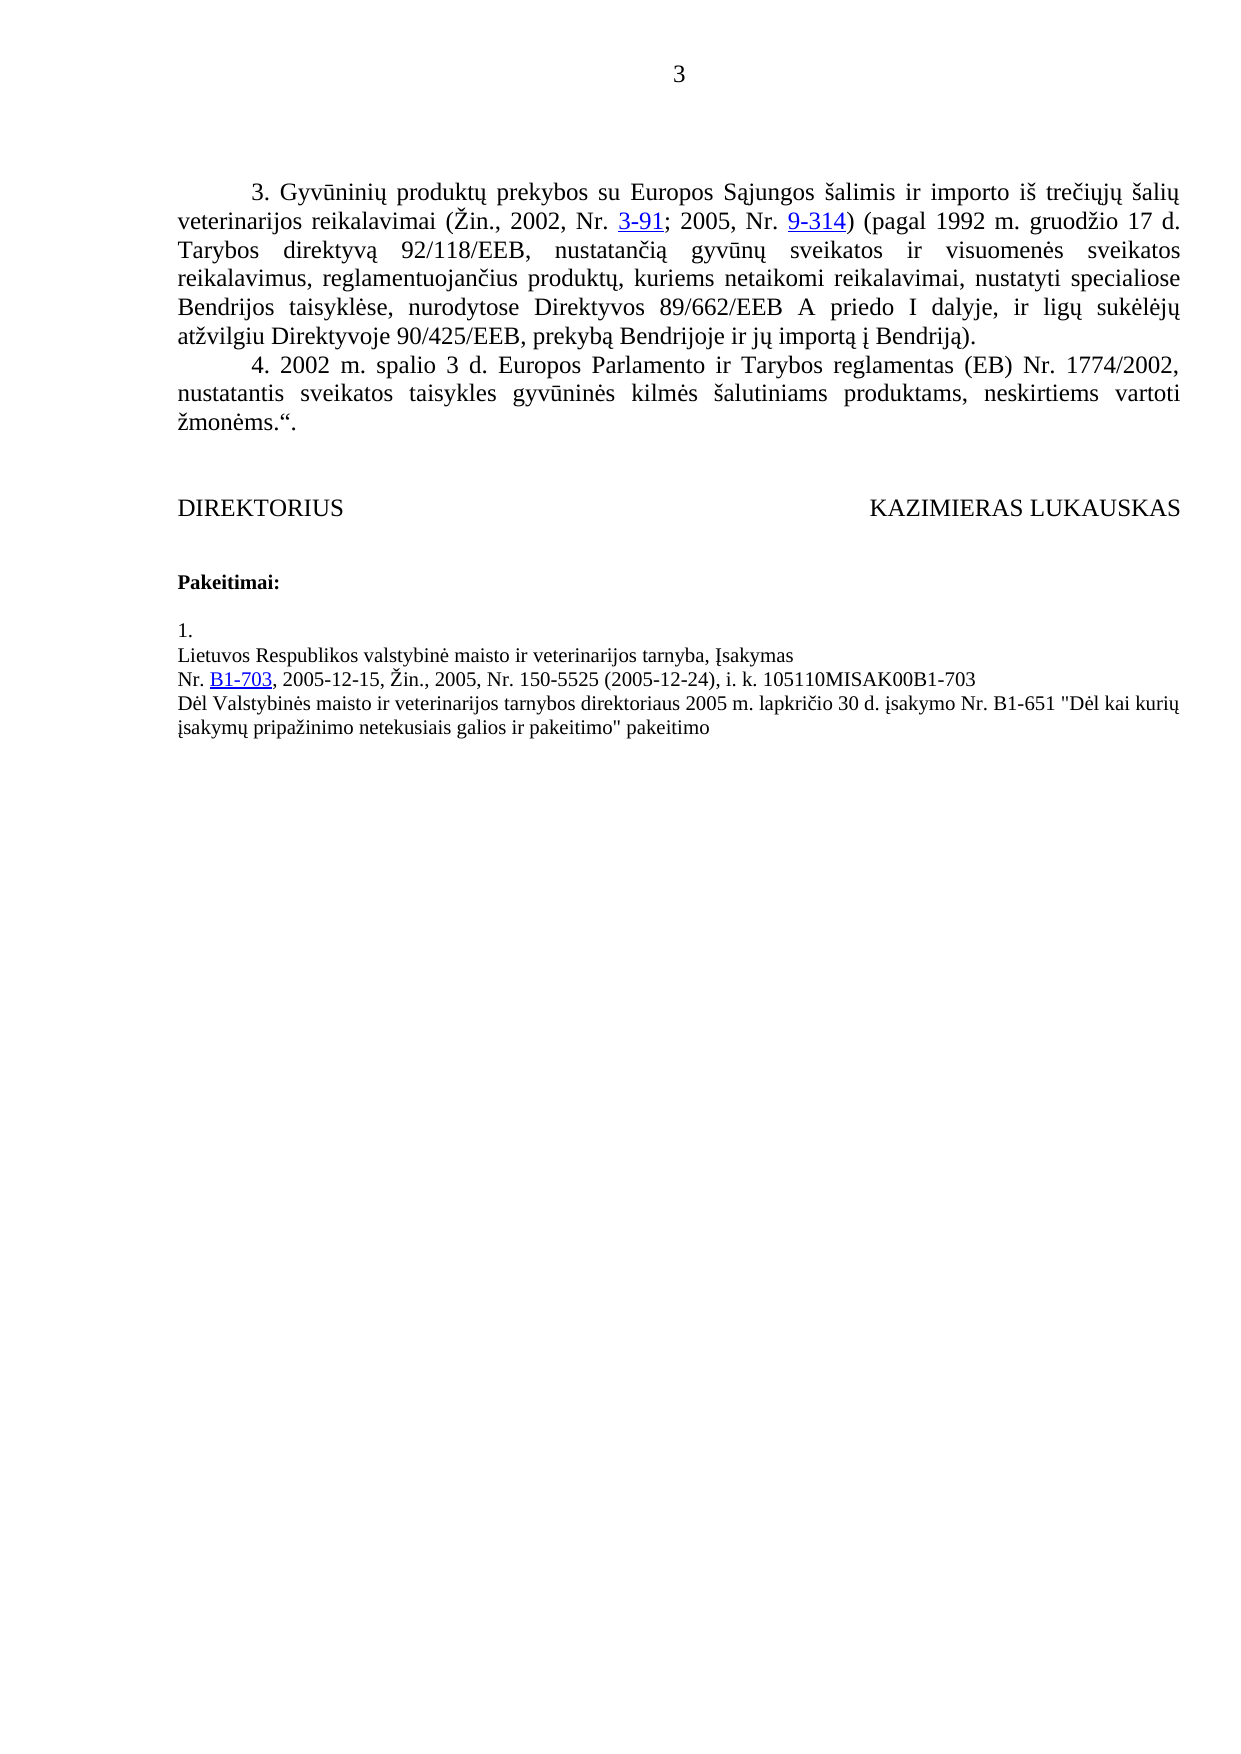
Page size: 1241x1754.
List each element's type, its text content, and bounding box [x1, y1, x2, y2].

text Pakeitimai: [177, 570, 1181, 594]
text Lietuvos Respublikos valstybinė maisto ir veterinarijos tarnyba, Įsakymas [177, 642, 1181, 667]
text 4. 2002 m. spalio 3 d. Europos Parlamento ir Tarybos reglamentas (EB) Nr. 1774/2002, nustatantis sveikatos taisykles gyvūninės kilmės šalutiniams produktams, neskirtiems vartoti žmonėms.“. [177, 350, 1181, 436]
text Nr. B1-703, 2005-12-15, Žin., 2005, Nr. 150-5525 (2005-12-24), i. k. 105110MISAK00B1-703 [177, 667, 1181, 691]
text 3. Gyvūninių produktų prekybos su Europos Sąjungos šalimis ir importo iš trečiųjų šalių veterinarijos reikalavimai (Žin., 2002, Nr. 3-91; 2005, Nr. 9-314) (pagal 1992 m. gruodžio 17 d. Tarybos direktyvą 92/118/EEB, nustatančią gyvūnų sveikatos ir visuomenės sveikatos reikalavimus, reglamentuojančius produktų, kuriems netaikomi reikalavimai, nustatyti specialiose Bendrijos taisyklėse, nurodytose Direktyvos 89/662/EEB A priedo I dalyje, ir ligų sukėlėjų atžvilgiu Direktyvoje 90/425/EEB, prekybą Bendrijoje ir jų importą į Bendriją). [177, 177, 1181, 350]
text DIREKTORIUS KAZIMIERAS LUKAUSKAS [177, 493, 1181, 522]
text Dėl Valstybinės maisto ir veterinarijos tarnybos direktoriaus 2005 m. lapkričio 30 d. įsakymo Nr. B1-651 "Dėl kai kurių įsakymų pripažinimo netekusiais galios ir pakeitimo" pakeitimo [177, 691, 1181, 739]
text 1. [177, 618, 1181, 642]
